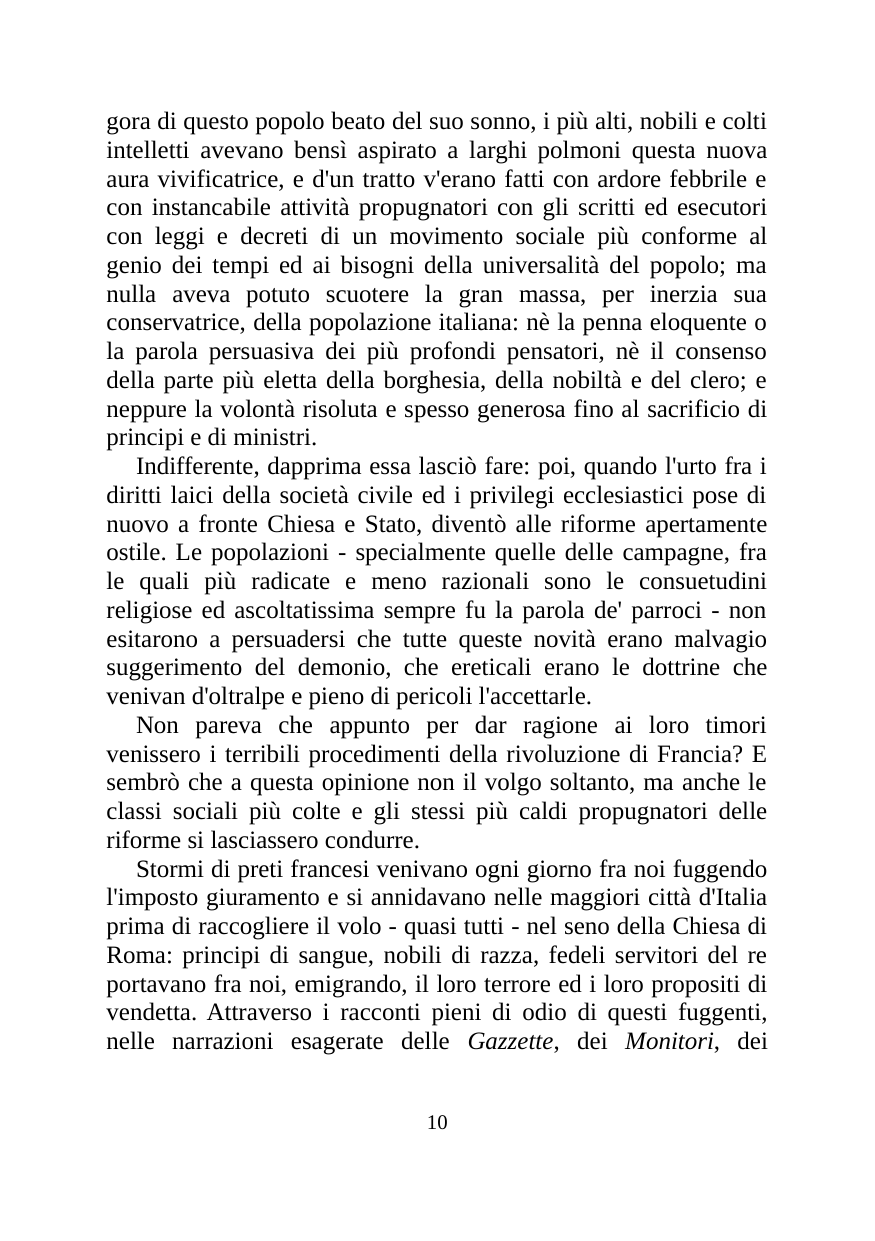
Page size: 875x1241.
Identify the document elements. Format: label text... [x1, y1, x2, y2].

text Non pareva che appunto per dar ragione ai loro timori venissero i terribili procedimenti della rivoluzione di Francia? E sembrò che a questa opinione non il volgo soltanto, ma anche le classi sociali più colte e gli stessi più caldi propugnatori delle riforme si lasciassero condurre. [106, 710, 768, 854]
text Stormi di preti francesi venivano ogni giorno fra noi fuggendo l'imposto giuramento e si annidavano nelle maggiori città d'Italia prima di raccogliere il volo - quasi tutti - nel seno della Chiesa di Roma: principi di sangue, nobili di razza, fedeli servitori del re portavano fra noi, emigrando, il loro terrore ed i loro propositi di vendetta. Attraverso i racconti pieni di odio di questi fuggenti, nelle narrazioni esagerate delle Gazzette, dei Monitori, dei [106, 854, 768, 1055]
text Indifferente, dapprima essa lasciò fare: poi, quando l'urto fra i diritti laici della società civile ed i privilegi ecclesiastici pose di nuovo a fronte Chiesa e Stato, diventò alle riforme apertamente ostile. Le popolazioni - specialmente quelle delle campagne, fra le quali più radicate e meno razionali sono le consuetudini religiose ed ascoltatissima sempre fu la parola de' parroci - non esitarono a persuadersi che tutte queste novità erano malvagio suggerimento del demonio, che ereticali erano le dottrine che venivan d'oltralpe e pieno di pericoli l'accettarle. [106, 451, 768, 710]
text gora di questo popolo beato del suo sonno, i più alti, nobili e colti intelletti avevano bensì aspirato a larghi polmoni questa nuova aura vivificatrice, e d'un tratto v'erano fatti con ardore febbrile e con instancabile attività propugnatori con gli scritti ed esecutori con leggi e decreti di un movimento sociale più conforme al genio dei tempi ed ai bisogni della universalità del popolo; ma nulla aveva potuto scuotere la gran massa, per inerzia sua conservatrice, della popolazione italiana: nè la penna eloquente o la parola persuasiva dei più profondi pensatori, nè il consenso della parte più eletta della borghesia, della nobiltà e del clero; e neppure la volontà risoluta e spesso generosa fino al sacrificio di principi e di ministri. [106, 106, 768, 451]
